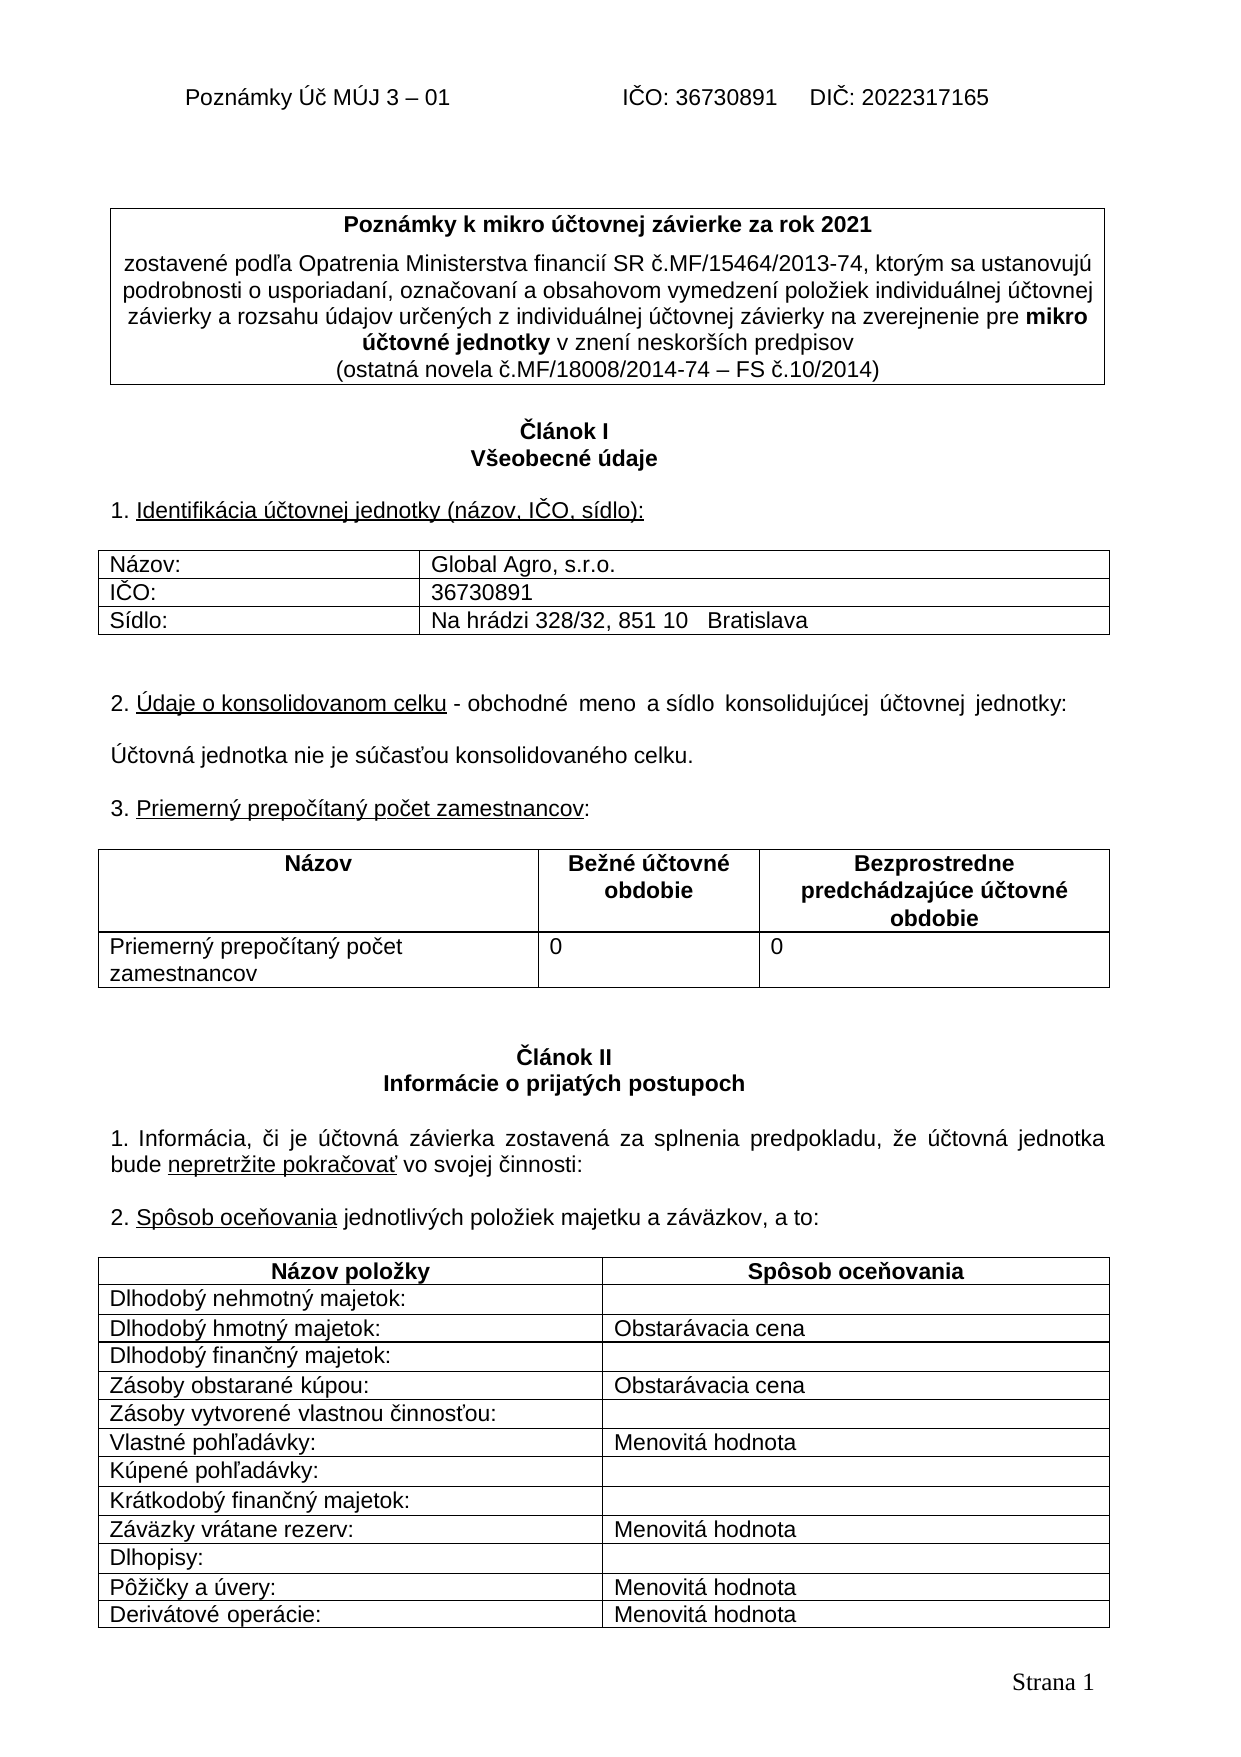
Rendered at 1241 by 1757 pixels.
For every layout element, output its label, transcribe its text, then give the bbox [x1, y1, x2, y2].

table_cell Kúpené pohľadávky: [99, 1457, 602, 1486]
table_header Bezprostredne predchádzajúce účtovné obdobie [760, 850, 1109, 931]
table_cell Zásoby vytvorené vlastnou činnosťou: [99, 1400, 602, 1428]
table_cell Na hrádzi 328/32, 851 10 Bratislava [420, 607, 1109, 634]
table_cell IČO: [99, 579, 419, 606]
table_header Bežné účtovné obdobie [539, 850, 759, 931]
table_cell Krátkodobý finančný majetok: [99, 1487, 602, 1515]
table_cell Pôžičky a úvery: [99, 1574, 602, 1600]
table_cell Menovitá hodnota [603, 1429, 1109, 1456]
table_header Global Agro, s.r.o. [420, 551, 1109, 578]
text (ostatná novela č.MF/18008/2014-74 – FS č.10/2014) [111, 353, 1104, 384]
text 2. Údaje o konsolidovanom celku - obchodné meno a sídlo konsolidujúcej účtovnej jednotky: [110, 689, 1105, 716]
table_cell Dlhodobý hmotný majetok: [99, 1315, 602, 1341]
text Poznámky k mikro účtovnej závierke za rok 2021 [111, 209, 1104, 238]
table_header Názov: [99, 551, 419, 578]
subtitle Článok I [110, 418, 1018, 444]
text zostavené podľa Opatrenia Ministerstva financií SR č.MF/15464/2013-74, ktorým sa ustanovujú podrobnosti o usporiadaní, označovaní a obsahovom vymedzení položiek individuálnej účtovnej závierky a rozsahu údajov určených z individuálnej účtovnej závierky na zverejnenie pre mikro účtovné jednotky v znení neskorších predpisov [111, 247, 1104, 353]
table_header Spôsob oceňovania [603, 1258, 1109, 1284]
table_cell Obstarávacia cena [603, 1372, 1109, 1398]
table_cell [603, 1457, 1109, 1486]
table_cell Menovitá hodnota [603, 1516, 1109, 1543]
table_cell Menovitá hodnota [603, 1601, 1109, 1627]
text Účtovná jednotka nie je súčasťou konsolidovaného celku. [110, 742, 1105, 769]
table_cell Obstarávacia cena [603, 1315, 1109, 1341]
table_cell [603, 1343, 1109, 1371]
table_cell Menovitá hodnota [603, 1574, 1109, 1600]
text 3. Priemerný prepočítaný počet zamestnancov: [110, 795, 1105, 822]
table_cell Priemerný prepočítaný počet zamestnancov [99, 933, 538, 987]
text Informácie o prijatých postupoch [110, 1070, 1018, 1097]
table_cell Záväzky vrátane rezerv: [99, 1516, 602, 1543]
text 1. Informácia, či je účtovná závierka zostavená za splnenia predpokladu, že účtovná jednotka bude nepretržite pokračovať vo svojej činnosti: [110, 1125, 1105, 1178]
subtitle Článok II [110, 1044, 1017, 1070]
table_cell Dlhopisy: [99, 1544, 602, 1572]
table_cell 0 [760, 933, 1109, 987]
text Všeobecné údaje [110, 444, 1017, 471]
table_cell Vlastné pohľadávky: [99, 1429, 602, 1456]
table_cell Derivátové operácie: [99, 1601, 602, 1627]
table_cell Dlhodobý nehmotný majetok: [99, 1285, 602, 1314]
table_cell 36730891 [420, 579, 1109, 606]
table_header Názov položky [99, 1258, 602, 1284]
table_cell Zásoby obstarané kúpou: [99, 1372, 602, 1398]
table_cell Sídlo: [99, 607, 419, 634]
table_cell [603, 1544, 1109, 1572]
table_header Názov [99, 850, 538, 931]
table_cell [603, 1487, 1109, 1515]
table_cell [603, 1400, 1109, 1428]
table_cell Dlhodobý finančný majetok: [99, 1343, 602, 1371]
text 2. Spôsob oceňovania jednotlivých položiek majetku a záväzkov, a to: [110, 1204, 1105, 1230]
table_cell 0 [539, 933, 759, 987]
table_cell [603, 1285, 1109, 1314]
text 1. Identifikácia účtovnej jednotky (názov, IČO, sídlo): [110, 497, 1105, 523]
